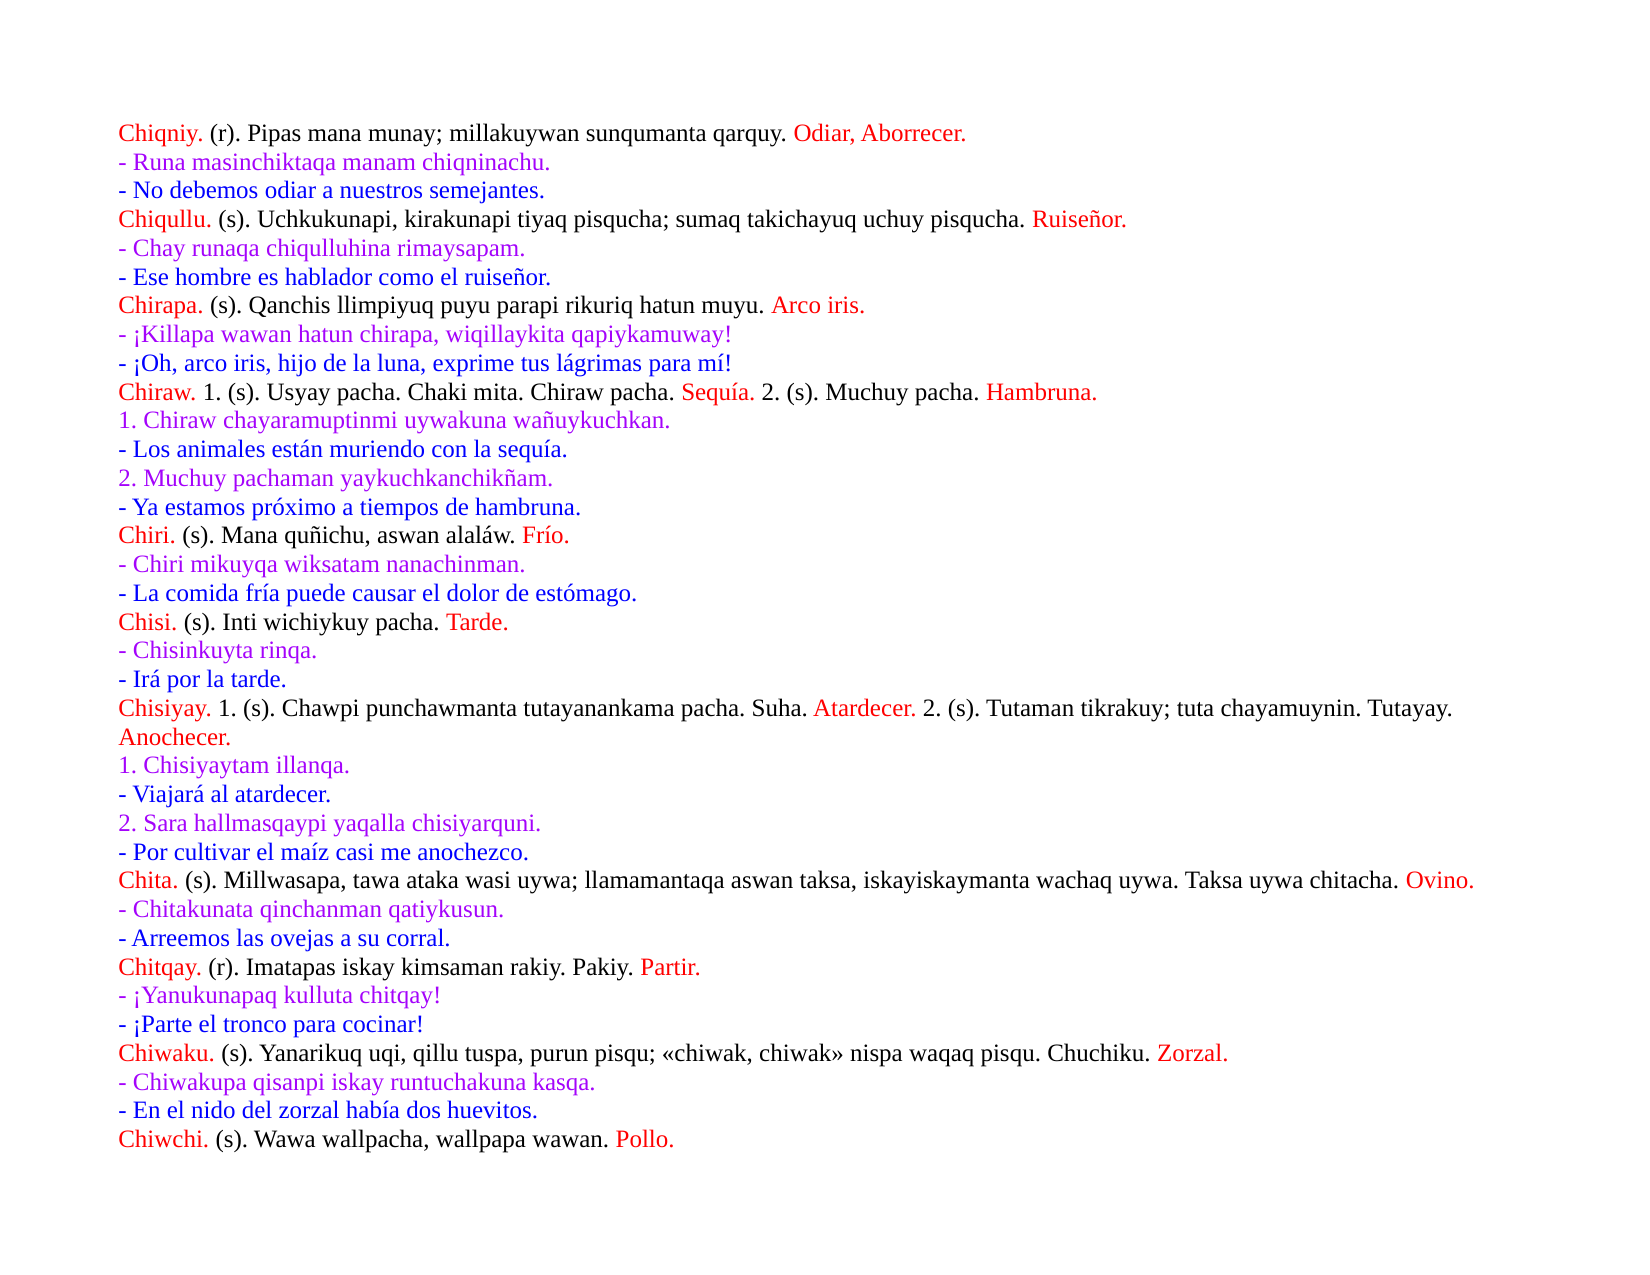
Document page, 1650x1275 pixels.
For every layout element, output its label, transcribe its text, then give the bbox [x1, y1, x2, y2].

text Chiwchi. (s). Wawa wallpacha, wallpapa wawan. Pollo. [118, 1124, 1532, 1153]
text - Viajará al atardecer. [118, 779, 1532, 808]
text Chiqniy. (r). Pipas mana munay; millakuywan sunqumanta qarquy. Odiar, Aborrecer. [118, 118, 1532, 147]
text - Chisinkuyta rinqa. [118, 636, 1532, 664]
text Chisiyay. 1. (s). Chawpi punchawmanta tutayanankama pacha. Suha. Atardecer. 2. (s). Tutaman tikrakuy; tuta chayamuynin. Tutayay. Anochecer. [118, 693, 1532, 751]
text - No debemos odiar a nuestros semejantes. [118, 176, 1532, 204]
text Chiwaku. (s). Yanarikuq uqi, qillu tuspa, purun pisqu; «chiwak, chiwak» nispa waqaq pisqu. Chuchiku. Zorzal. [118, 1038, 1532, 1067]
text - ¡Killapa wawan hatun chirapa, wiqillaykita qapiykamuway! [118, 319, 1532, 348]
text - La comida fría puede causar el dolor de estómago. [118, 578, 1532, 607]
text - ¡Yanukunapaq kulluta chitqay! [118, 981, 1532, 1009]
text - Ya estamos próximo a tiempos de hambruna. [118, 492, 1532, 521]
text - Chiwakupa qisanpi iskay runtuchakuna kasqa. [118, 1067, 1532, 1096]
text - ¡Oh, arco iris, hijo de la luna, exprime tus lágrimas para mí! [118, 348, 1532, 377]
text Chitqay. (r). Imatapas iskay kimsaman rakiy. Pakiy. Partir. [118, 952, 1532, 981]
text Chiri. (s). Mana quñichu, aswan alaláw. Frío. [118, 521, 1532, 549]
text - Runa masinchiktaqa manam chiqninachu. [118, 147, 1532, 176]
text Chita. (s). Millwasapa, tawa ataka wasi uywa; llamamantaqa aswan taksa, iskayiskaymanta wachaq uywa. Taksa uywa chitacha. Ovino. [118, 866, 1532, 894]
text - Chiri mikuyqa wiksatam nanachinman. [118, 549, 1532, 578]
text - Los animales están muriendo con la sequía. [118, 434, 1532, 463]
text - Ese hombre es hablador como el ruiseñor. [118, 262, 1532, 291]
text - Irá por la tarde. [118, 664, 1532, 693]
text Chiqullu. (s). Uchkukunapi, kirakunapi tiyaq pisqucha; sumaq takichayuq uchuy pisqucha. Ruiseñor. [118, 204, 1532, 233]
text 1. Chiraw chayaramuptinmi uywakuna wañuykuchkan. [118, 406, 1532, 434]
text - ¡Parte el tronco para cocinar! [118, 1009, 1532, 1038]
text - En el nido del zorzal había dos huevitos. [118, 1096, 1532, 1124]
text Chiraw. 1. (s). Usyay pacha. Chaki mita. Chiraw pacha. Sequía. 2. (s). Muchuy pacha. Hambruna. [118, 377, 1532, 406]
text - Chay runaqa chiqulluhina rimaysapam. [118, 233, 1532, 262]
text - Chitakunata qinchanman qatiykusun. [118, 894, 1532, 923]
text 1. Chisiyaytam illanqa. [118, 751, 1532, 779]
text 2. Muchuy pachaman yaykuchkanchikñam. [118, 463, 1532, 492]
text - Por cultivar el maíz casi me anochezco. [118, 837, 1532, 866]
text Chirapa. (s). Qanchis llimpiyuq puyu parapi rikuriq hatun muyu. Arco iris. [118, 291, 1532, 319]
text 2. Sara hallmasqaypi yaqalla chisiyarquni. [118, 808, 1532, 837]
text Chisi. (s). Inti wichiykuy pacha. Tarde. [118, 607, 1532, 636]
text - Arreemos las ovejas a su corral. [118, 923, 1532, 952]
